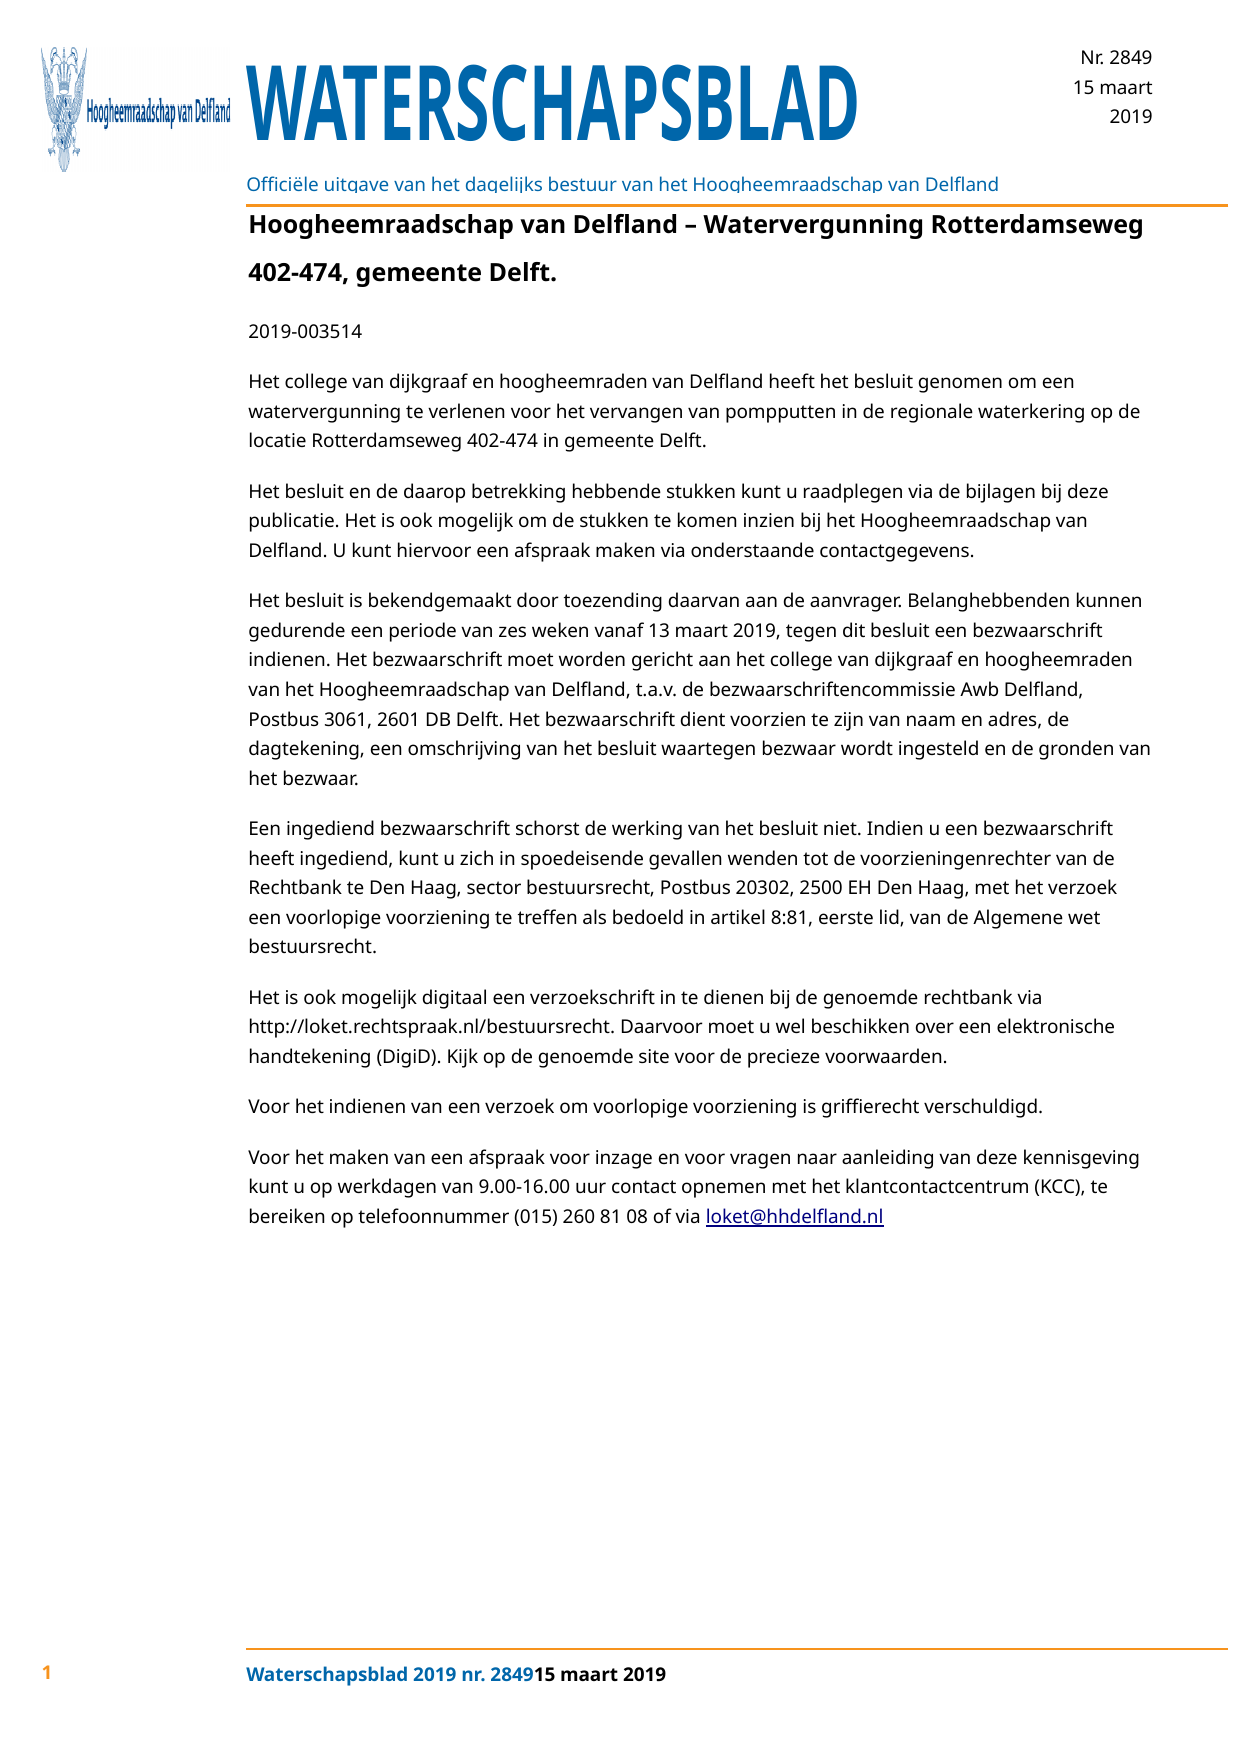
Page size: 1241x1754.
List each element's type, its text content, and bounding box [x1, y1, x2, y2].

text Voor het maken van een afspraak voor inzage en voor vragen naar aanleiding van deze kennisgeving kunt u op werkdagen van 9.00-16.00 uur contact opnemen met het klantcontactcentrum (KCC), te bereiken op telefoonnummer (015) 260 81 08 of via loket@hhdelfland.nl [248, 1144, 1152, 1229]
picture [41, 47, 231, 172]
text Een ingediend bezwaarschrift schorst de werking van het besluit niet. Indien u een bezwaarschrift heeft ingediend, kunt u zich in spoedeisende gevallen wenden tot de voorzieningenrechter van de Rechtbank te Den Haag, sector bestuursrecht, Postbus 20302, 2500 EH Den Haag, met het verzoek een voorlopige voorziening te treffen als bedoeld in artikel 8:81, eerste lid, van de Algemene wet bestuursrecht. [248, 815, 1152, 959]
text Hoogheemraadschap van Delfland – Watervergunning Rotterdamseweg 402-474, gemeente Delft. [248, 207, 1152, 288]
text Het is ook mogelijk digitaal een verzoekschrift in te dienen bij de genoemde rechtbank via http://loket.rechtspraak.nl/bestuursrecht. Daarvoor moet u wel beschikken over een elektronische handtekening (DigiD). Kijk op de genoemde site voor de precieze voorwaarden. [248, 984, 1152, 1069]
text Voor het indienen van een verzoek om voorlopige voorziening is griffierecht verschuldigd. [248, 1094, 1152, 1119]
text 2019-003514 [248, 318, 1152, 344]
text Het besluit is bekendgemaakt door toezending daarvan aan de aanvrager. Belanghebbenden kunnen gedurende een periode van zes weken vanaf 13 maart 2019, tegen dit besluit een bezwaarschrift indienen. Het bezwaarschrift moet worden gericht aan het college van dijkgraaf en hoogheemraden van het Hoogheemraadschap van Delfland, t.a.v. de bezwaarschriftencommissie Awb Delfland, Postbus 3061, 2601 DB Delft. Het bezwaarschrift dient voorzien te zijn van naam en adres, de dagtekening, een omschrijving van het besluit waartegen bezwaar wordt ingesteld en de gronden van het bezwaar. [248, 587, 1152, 791]
text Het college van dijkgraaf en hoogheemraden van Delfland heeft het besluit genomen om een watervergunning te verlenen voor het vervangen van pompputten in de regionale waterkering op de locatie Rotterdamseweg 402-474 in gemeente Delft. [248, 368, 1152, 453]
text Het besluit en de daarop betrekking hebbende stukken kunt u raadplegen via de bijlagen bij deze publicatie. Het is ook mogelijk om de stukken te komen inzien bij het Hoogheemraadschap van Delfland. U kunt hiervoor een afspraak maken via onderstaande contactgegevens. [248, 478, 1152, 563]
